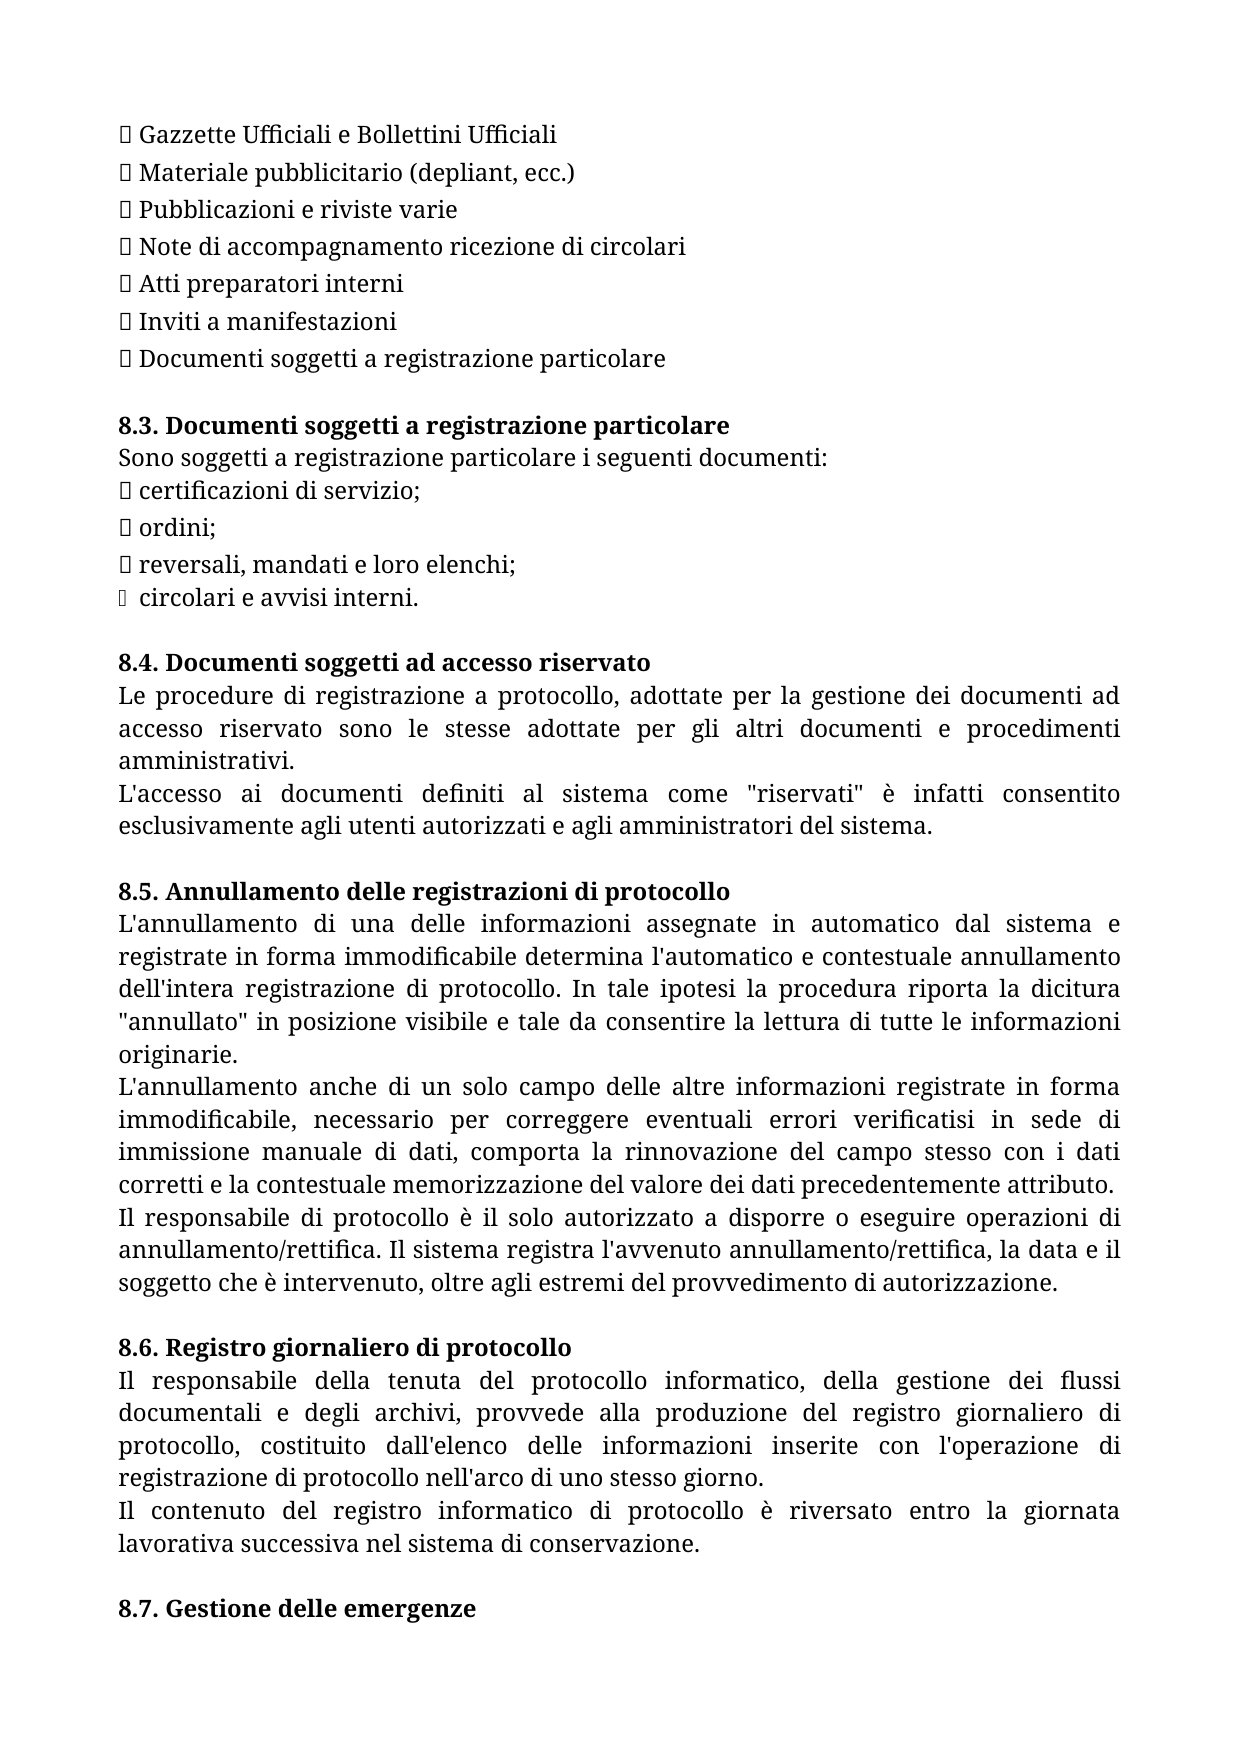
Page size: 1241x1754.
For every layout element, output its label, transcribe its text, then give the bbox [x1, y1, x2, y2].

text L'annullamento anche di un solo campo delle altre informazioni registrate in forma immodificabile, necessario per correggere eventuali errori verificatisi in sede di immissione manuale di dati, comporta la rinnovazione del campo stesso con i dati corretti e la contestuale memorizzazione del valore dei dati precedentemente attributo. [118, 1070, 1122, 1200]
text  Atti preparatori interni [118, 267, 1122, 300]
text  Materiale pubblicitario (depliant, ecc.) [118, 155, 1122, 188]
text  reversali, mandati e loro elenchi; [118, 548, 1122, 581]
text 8.4. Documenti soggetti ad accesso riservato [118, 646, 1122, 679]
text Il responsabile di protocollo è il solo autorizzato a disporre o eseguire operazioni di annullamento/rettifica. Il sistema registra l'avvenuto annullamento/rettifica, la data e il soggetto che è intervenuto, oltre agli estremi del provvedimento di autorizzazione. [118, 1200, 1122, 1298]
text Il contenuto del registro informatico di protocollo è riversato entro la giornata lavorativa successiva nel sistema di conservazione. [118, 1494, 1122, 1559]
text L'annullamento di una delle informazioni assegnate in automatico dal sistema e registrate in forma immodificabile determina l'automatico e contestuale annullamento dell'intera registrazione di protocollo. In tale ipotesi la procedura riporta la dicitura "annullato" in posizione visibile e tale da consentire la lettura di tutte le informazioni originarie. [118, 907, 1122, 1070]
text 8.6. Registro giornaliero di protocollo [118, 1331, 1122, 1363]
text L'accesso ai documenti definiti al sistema come "riservati" è infatti consentito esclusivamente agli utenti autorizzati e agli amministratori del sistema. [118, 777, 1122, 842]
text 8.7. Gestione delle emergenze [118, 1592, 1122, 1624]
text  certificazioni di servizio; [118, 474, 1122, 506]
text  circolari e avvisi interni. [118, 581, 1122, 613]
text  Documenti soggetti a registrazione particolare [118, 342, 1122, 374]
text  Pubblicazioni e riviste varie [118, 193, 1122, 225]
text 8.5. Annullamento delle registrazioni di protocollo [118, 874, 1122, 907]
text  Note di accompagnamento ricezione di circolari [118, 230, 1122, 263]
text Il responsabile della tenuta del protocollo informatico, della gestione dei flussi documentali e degli archivi, provvede alla produzione del registro giornaliero di protocollo, costituito dall'elenco delle informazioni inserite con l'operazione di registrazione di protocollo nell'arco di uno stesso giorno. [118, 1363, 1122, 1494]
text  ordini; [118, 511, 1122, 544]
text Sono soggetti a registrazione particolare i seguenti documenti: [118, 441, 1122, 474]
text  Inviti a manifestazioni [118, 304, 1122, 337]
text  Gazzette Ufficiali e Bollettini Ufficiali [118, 118, 1122, 151]
text Le procedure di registrazione a protocollo, adottate per la gestione dei documenti ad accesso riservato sono le stesse adottate per gli altri documenti e procedimenti amministrativi. [118, 679, 1122, 777]
text 8.3. Documenti soggetti a registrazione particolare [118, 408, 1122, 441]
